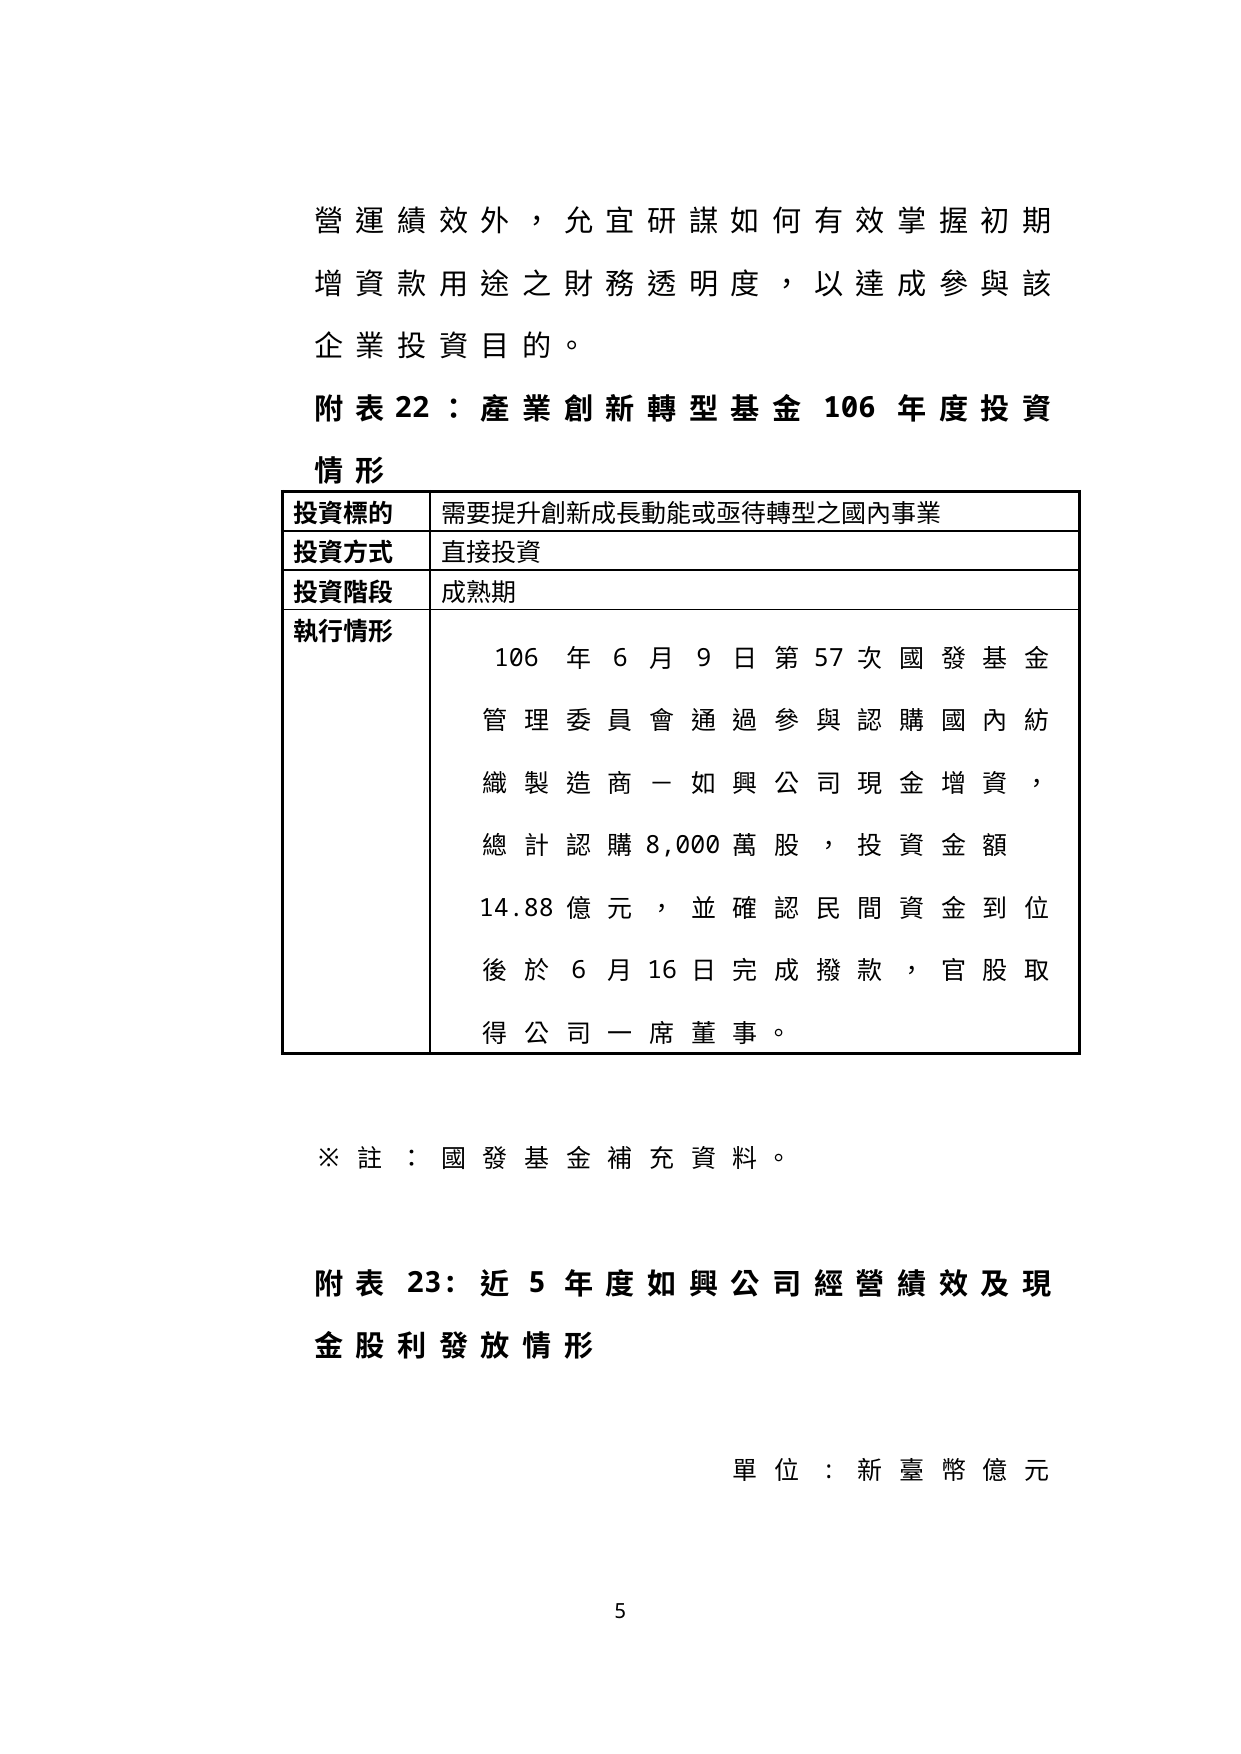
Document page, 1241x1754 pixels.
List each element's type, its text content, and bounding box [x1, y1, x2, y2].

table_cell 投資方式 [284, 532, 429, 569]
table_cell 成熟期 [431, 571, 1078, 608]
text 單位:新臺幣億元 [271, 1427, 1058, 1490]
table_cell 106年6月9日第57次國發基金管理委員會通過參與認購國內紡織製造商－如興公司現金增資，總計認購8,000萬股，投資金額14.88億元，並確認民間資金到位後於6月16日完成撥款，官股取得公司一席董事。 [431, 610, 1078, 1052]
text 3.國發基金參與投資如興公司於增資完成募資後又辦理減資，外界質疑增資款用途及政府是項投資恐有淪為特定企業紓困之嫌。國發會107年4月3日新聞稿，略以：「國發基金未來仍將透過董事代表監督公司治理，並督促公司依照募資規劃，擴大營運規模，並導入自動化與環保製程，積極拓展客戶，爲台灣紡織產業爭取完整供應鏈發展機會，協助我國企業競逐國際市場。」政府除透過一席官派董事加強督促該公司依照原募資規劃，將增資款用於提升公司自動化、智慧化製程設備，以提升營運績效外，允宜研謀如何有效掌握初期增資款用途之財務透明度，以達成參與該企業投資目的。 [271, 177, 1058, 365]
table_cell 投資階段 [284, 571, 429, 608]
table_cell 直接投資 [431, 532, 1078, 569]
text 附表23:近5年度如興公司經營績效及現金股利發放情形 [271, 1240, 1087, 1365]
text ※註：國發基金補充資料。 [183, 1115, 1058, 1177]
table_header 投資標的 [284, 493, 429, 530]
table_header 需要提升創新成長動能或亟待轉型之國內事業 [431, 493, 1078, 530]
table_cell 執行情形 [284, 610, 429, 1052]
text 附表22：產業創新轉型基金106年度投資情形 [270, 365, 1058, 490]
